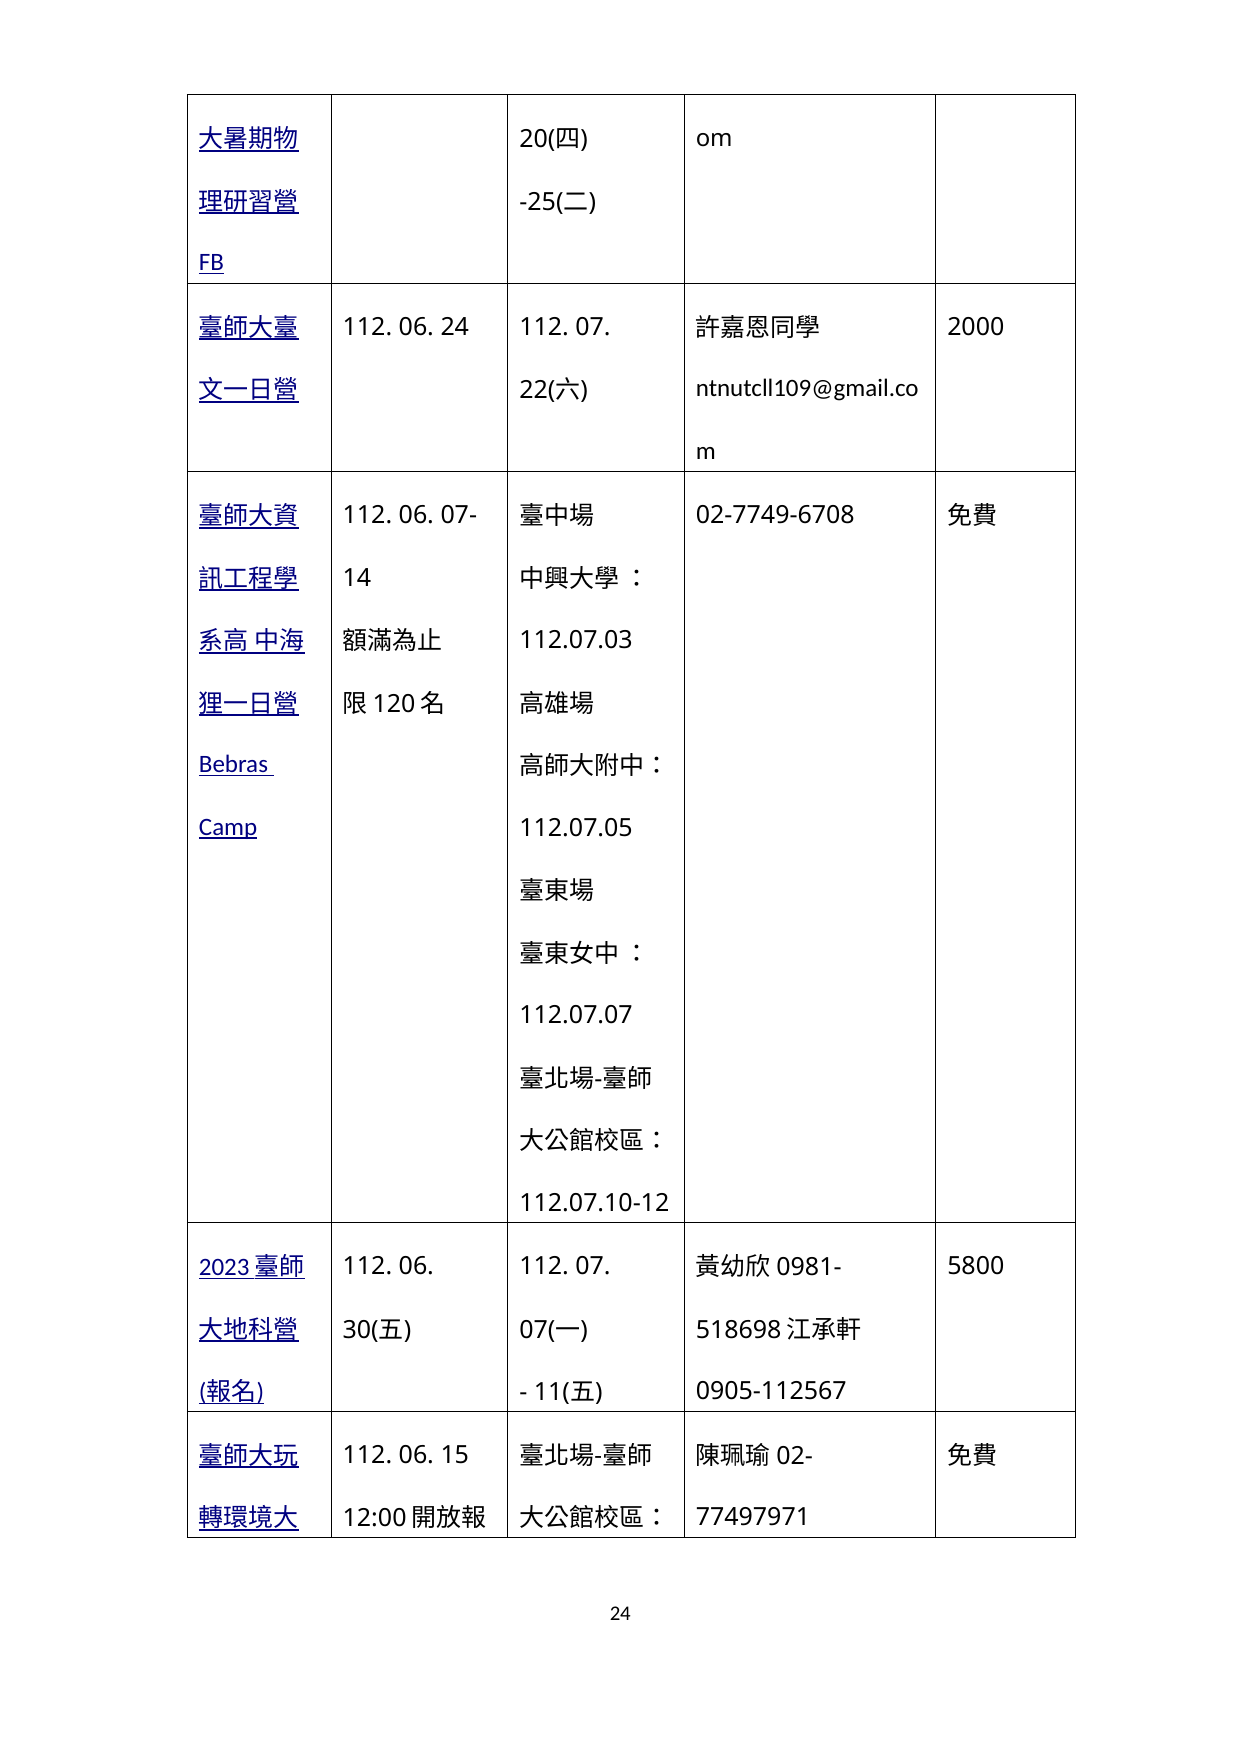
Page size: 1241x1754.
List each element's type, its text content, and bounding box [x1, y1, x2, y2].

table_cell 112. 06. 30(五) [332, 1223, 507, 1411]
table_cell 5800 [936, 1223, 1075, 1411]
table_cell 112. 07. 07(一) - 11(五) [508, 1223, 684, 1411]
table_cell 大暑期物理研習營FB [188, 95, 331, 283]
table_cell 02-7749-6708 [685, 472, 935, 1222]
table_cell 112. 06. 24 [332, 284, 507, 471]
table_cell 112. 07. 22(六) [508, 284, 684, 471]
table_cell 黃幼欣 0981-518698江承軒 0905-112567 [685, 1223, 935, 1411]
table_cell 臺師大資訊工程學系高 中海狸一日營Bebras Camp [188, 472, 331, 1222]
table_cell om [685, 95, 935, 283]
table_cell 許嘉恩同學 ntnutcll109@gmail.com [685, 284, 935, 471]
table_cell 臺北場-臺師 大公館校區： [508, 1412, 684, 1537]
table_cell 2000 [936, 284, 1075, 471]
table_cell 20(四) -25(二) [508, 95, 684, 283]
table_cell 臺中場 中興大學 ： 112.07.03 高雄場 高師大附中： 112.07.05 臺東場 臺東女中 ：112.07.07 臺北場-臺師大公館校區： 112.07.10-12 [508, 472, 684, 1222]
table_cell 陳珮瑜 02-77497971 [685, 1412, 935, 1537]
table_cell 免費 [936, 1412, 1075, 1537]
table_cell 免費 [936, 472, 1075, 1222]
table_cell 臺師大臺文一日營 [188, 284, 331, 471]
table_cell 2023臺師大地科營(報名) [188, 1223, 331, 1411]
table_cell 112. 06. 15 12:00開放報 [332, 1412, 507, 1537]
table_cell 112. 06. 07-14 額滿為止 限120名 [332, 472, 507, 1222]
table_cell 臺師大玩轉環境大 [188, 1412, 331, 1537]
table_cell [332, 95, 507, 283]
table_cell [936, 95, 1075, 283]
